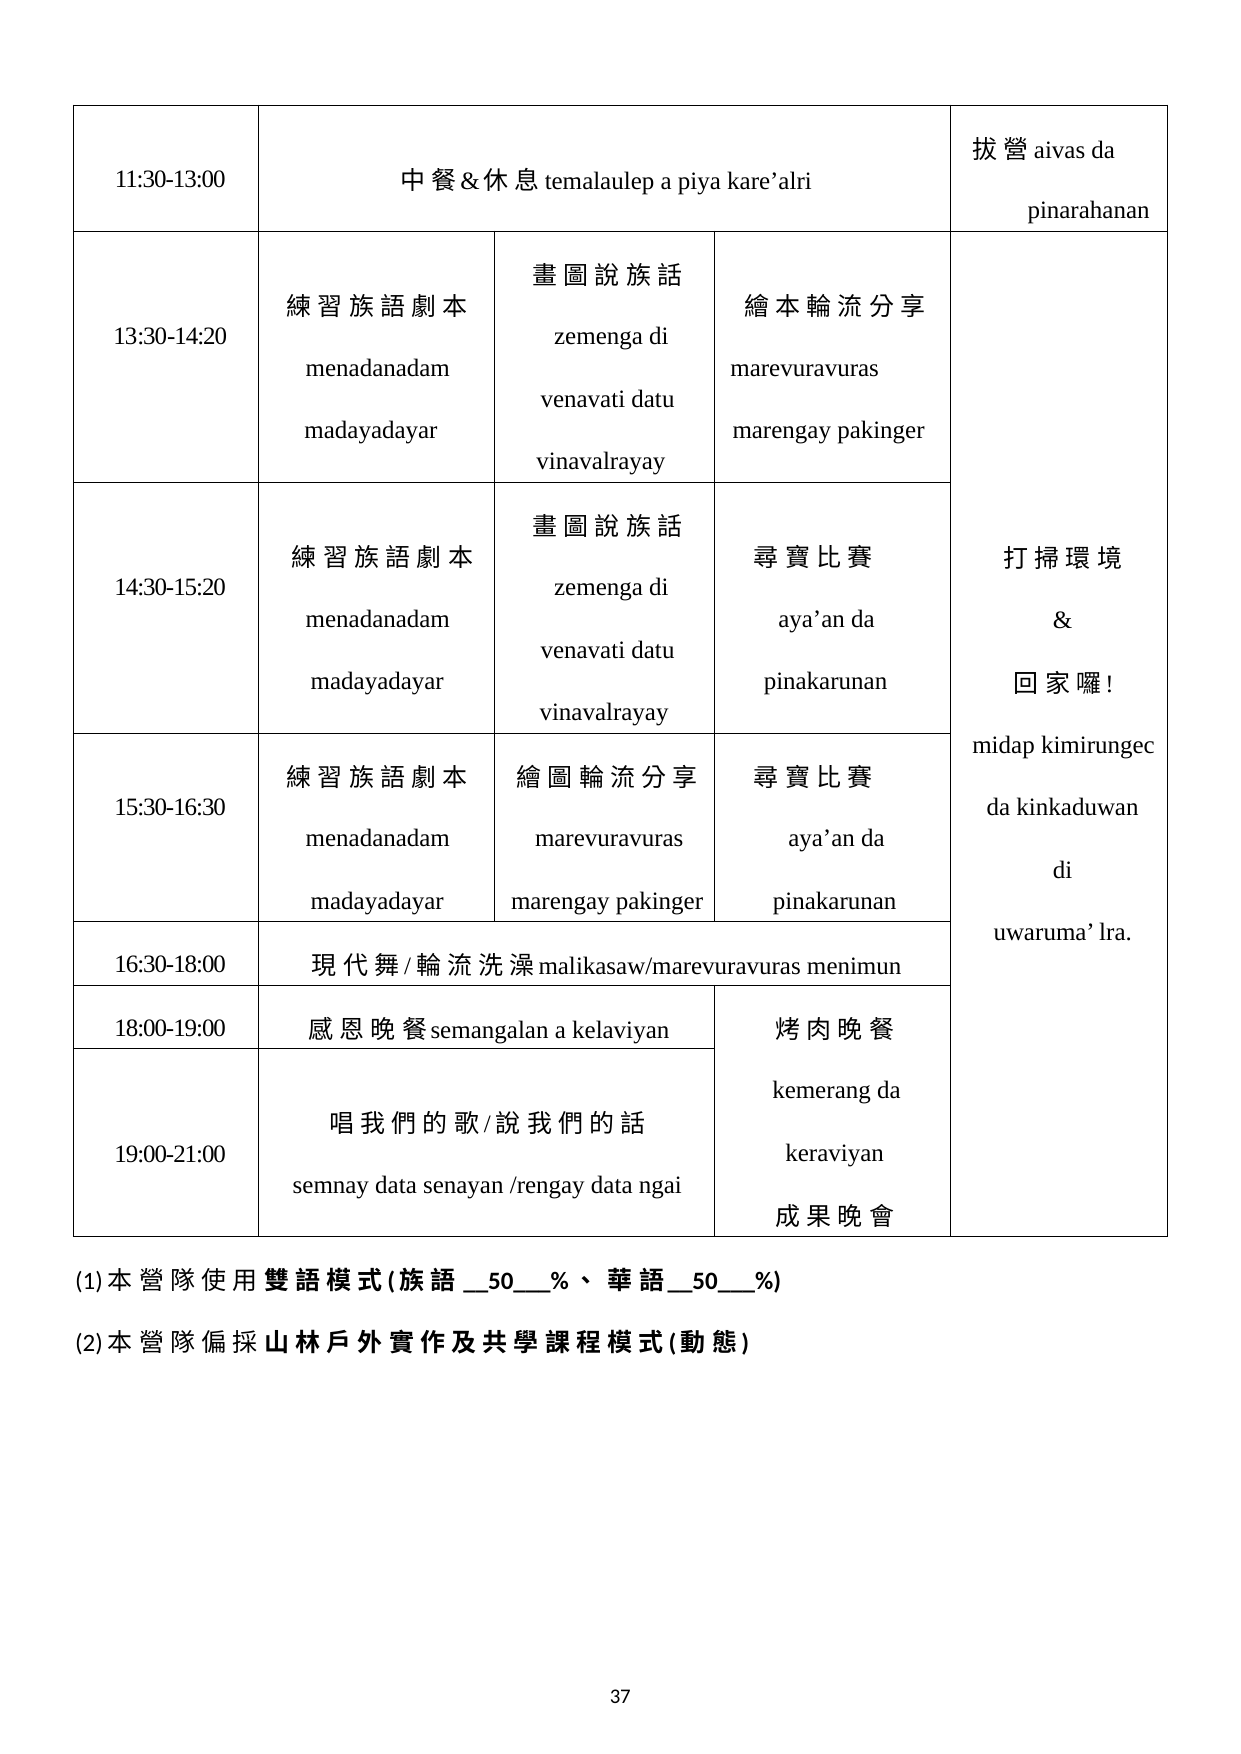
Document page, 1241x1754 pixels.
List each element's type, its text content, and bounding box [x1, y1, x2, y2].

table_cell 繪圖輪流分享 marevuravuras marengay pakinger [495, 734, 714, 921]
table_cell 打掃環境 & 回家囉! midap kimirungec da kinkaduwan di uwaruma’ lra. [951, 232, 1167, 1236]
table_cell 烤肉晚餐 kemerang da keraviyan 成果晚會 [715, 986, 950, 1236]
text (1)本營隊使用雙語模式(族語__50___%、華語__50___%) [73, 1237, 1167, 1299]
table_cell 感恩晚餐semangalan a kelaviyan [259, 986, 714, 1048]
table_cell 唱我們的歌/說我們的話 semnay data senayan /rengay data ngai [259, 1049, 714, 1236]
table_cell 16:30-18:00 [74, 922, 258, 985]
table_cell 尋寶比賽 aya’an da pinakarunan [715, 483, 950, 733]
table_cell 11:30-13:00 [74, 106, 258, 231]
table_cell 練習族語劇本 menadanadam madayadayar [259, 483, 494, 733]
table_cell 畫圖說族話 zemenga di venavati datu vinavalrayay [495, 232, 714, 482]
table_cell 尋寶比賽 aya’an da pinakarunan [715, 734, 950, 921]
text (2)本營隊偏採山林戶外實作及共學課程模式(動態) [73, 1299, 1167, 1362]
table_cell 現代舞/輪流洗澡malikasaw/marevuravuras menimun [259, 922, 950, 985]
table_cell 19:00-21:00 [74, 1049, 258, 1236]
table_cell 14:30-15:20 [74, 483, 258, 733]
table_cell 練習族語劇本 menadanadam madayadayar [259, 232, 494, 482]
table_cell 15:30-16:30 [74, 734, 258, 921]
table_cell 中餐&休息temalaulep a piya kare’alri [259, 106, 950, 231]
table_cell 畫圖說族話 zemenga di venavati datu vinavalrayay [495, 483, 714, 733]
table_cell 拔營aivas da pinarahanan [951, 106, 1167, 231]
table_cell 18:00-19:00 [74, 986, 258, 1048]
table_cell 13:30-14:20 [74, 232, 258, 482]
table_cell 繪本輪流分享 marevuravuras marengay pakinger [715, 232, 950, 482]
table_cell 練習族語劇本 menadanadam madayadayar [259, 734, 494, 921]
